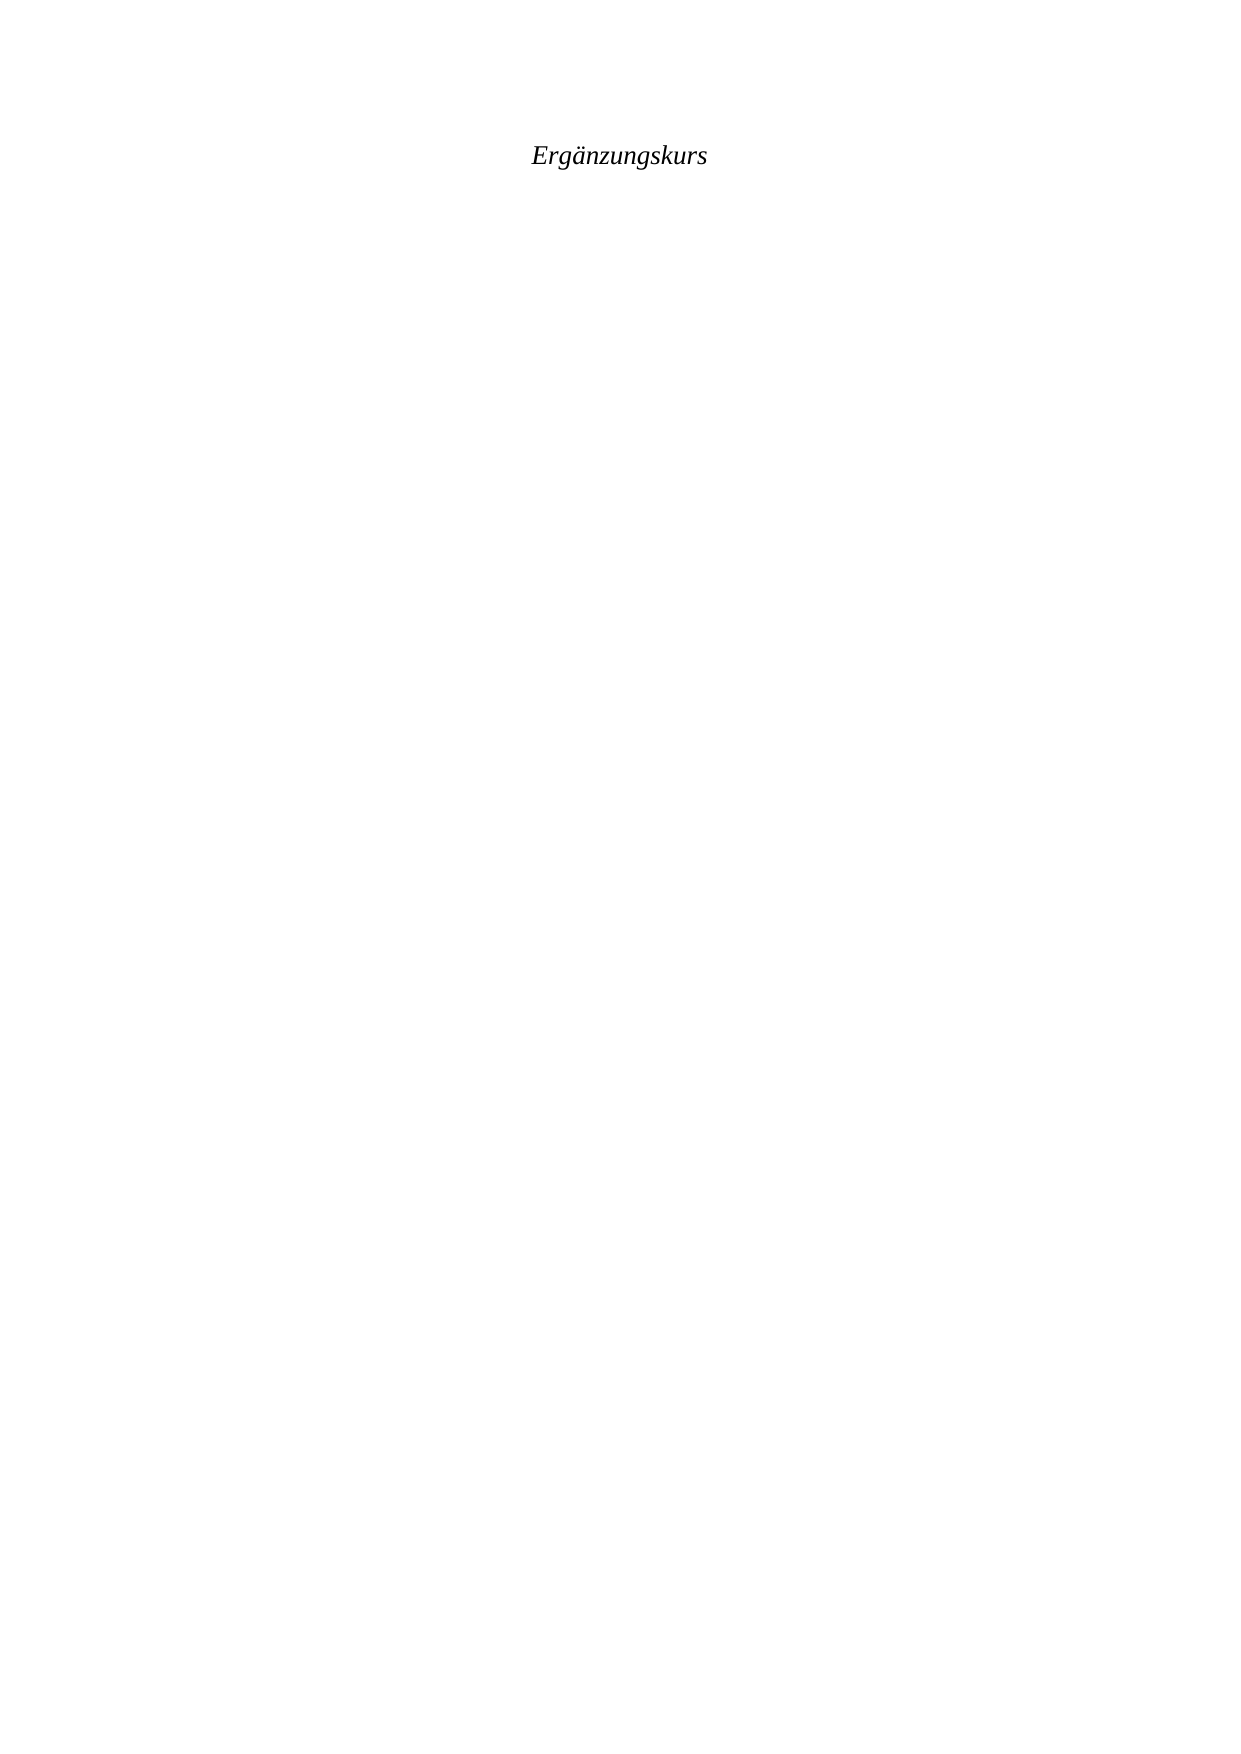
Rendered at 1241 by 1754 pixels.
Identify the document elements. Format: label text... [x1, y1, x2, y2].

text Ergänzungskurs [155, 139, 1086, 171]
